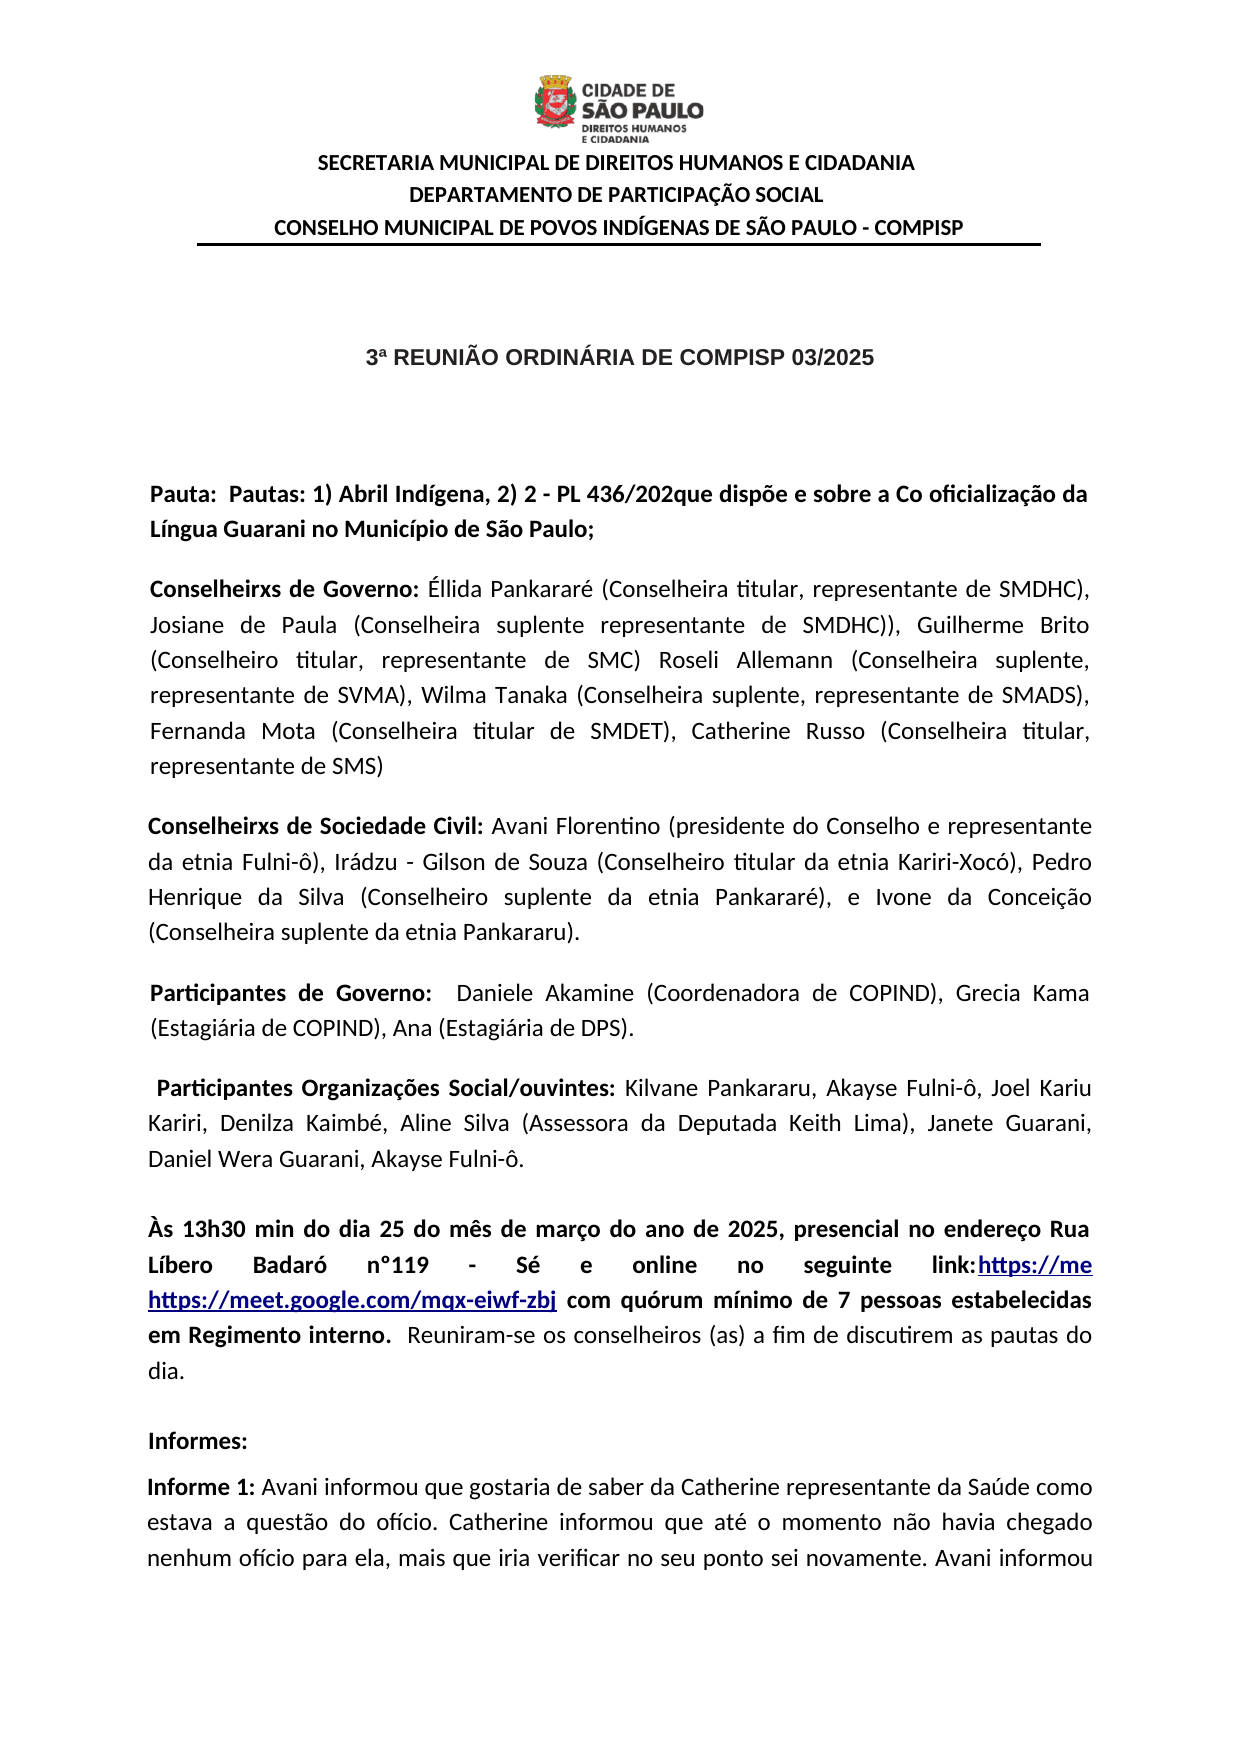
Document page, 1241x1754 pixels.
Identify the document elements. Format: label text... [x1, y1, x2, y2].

text 3ª REUNIÃO ORDINÁRIA DE COMPISP 03/2025 [150, 343, 1090, 370]
text Conselheirxs de Governo: Éllida Pankararé (Conselheira titular, representante de SMDHC), Josiane de Paula (Conselheira suplente representante de SMDHC)), Guilherme Brito (Conselheiro titular, representante de SMC) Roseli Allemann (Conselheira suplente, representante de SVMA), Wilma Tanaka (Conselheira suplente, representante de SMADS), Fernanda Mota (Conselheira titular de SMDET), Catherine Russo (Conselheira titular, representante de SMS) [150, 573, 1090, 781]
text Informe 1: Avani informou que gostaria de saber da Catherine representante da Saúde como estava a questão do ofício. Catherine informou que até o momento não havia chegado nenhum ofício para ela, mais que iria verificar no seu ponto sei novamente. Avani informou [147, 1471, 1093, 1572]
text Às 13h30 min do dia 25 do mês de março do ano de 2025, presencial no endereço Rua Líbero Badaró nº119 - Sé e online no seguinte link:https://me https://meet.google.com/mqx-eiwf-zbj com quórum mínimo de 7 pessoas estabelecidas em Regimento interno. Reuniram-se os conselheiros (as) a fim de discutirem as pautas do dia. [148, 1213, 1092, 1385]
text Conselheirxs de Sociedade Civil: Avani Florentino (presidente do Conselho e representante da etnia Fulni-ô), Irádzu - Gilson de Souza (Conselheiro titular da etnia Kariri-Xocó), Pedro Henrique da Silva (Conselheiro suplente da etnia Pankararé), e Ivone da Conceição (Conselheira suplente da etnia Pankararu). [148, 810, 1092, 947]
text Informes: [148, 1425, 1092, 1456]
text Participantes de Governo: Daniele Akamine (Coordenadora de COPIND), Grecia Kama (Estagiária de COPIND), Ana (Estagiária de DPS). [150, 977, 1090, 1042]
text Participantes Organizações Social/ouvintes: Kilvane Pankararu, Akayse Fulni-ô, Joel Kariu Kariri, Denilza Kaimbé, Aline Silva (Assessora da Deputada Keith Lima), Janete Guarani, Daniel Wera Guarani, Akayse Fulni-ô. [148, 1072, 1092, 1173]
text Pauta: Pautas: 1) Abril Indígena, 2) 2 - PL 436/202que dispõe e sobre a Co oficialização da Língua Guarani no Município de São Paulo; [150, 478, 1090, 544]
